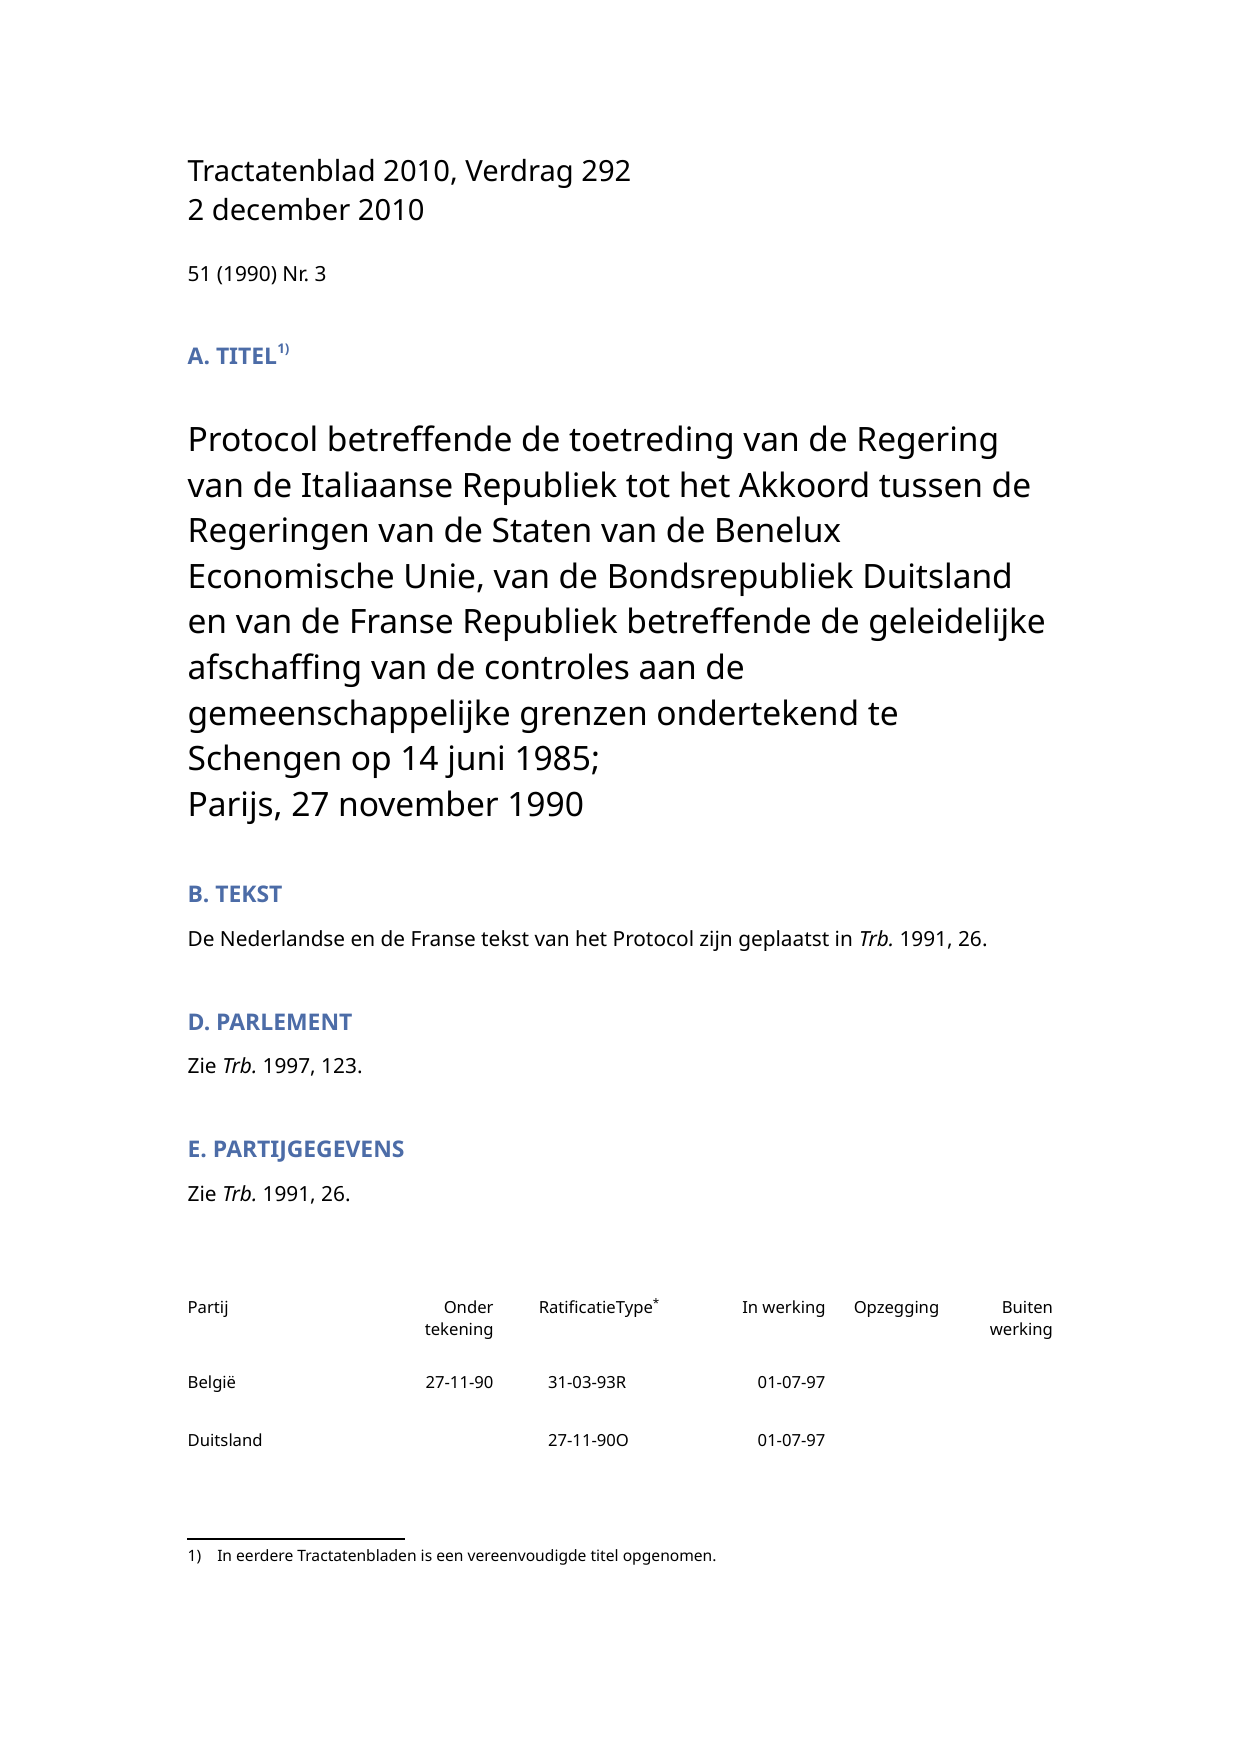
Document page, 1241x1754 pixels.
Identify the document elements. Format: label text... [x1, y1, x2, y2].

text Parijs, 27 november 1990 [187, 780, 1053, 826]
table_header Buiten werking [939, 1295, 1053, 1371]
text 2 december 2010 [187, 190, 1053, 229]
text Zie Trb. 1997, 123. [187, 1052, 1053, 1080]
table_header Opzegging [825, 1295, 939, 1371]
table_header Type* [616, 1295, 703, 1371]
table_cell [371, 1429, 493, 1487]
table_cell [825, 1429, 939, 1487]
text De Nederlandse en de Franse tekst van het Protocol zijn geplaatst in Trb. 1991, 26. [187, 924, 1053, 953]
table_header In werking [703, 1295, 825, 1371]
text 51 (1990) Nr. 3 [187, 259, 1053, 287]
subtitle D. PARLEMENT [187, 1005, 1053, 1037]
subtitle B. TEKST [187, 878, 1053, 909]
table_cell [825, 1371, 939, 1429]
table_cell 31-03-93 [493, 1371, 616, 1429]
table_cell O [618, 1435, 625, 1445]
table_cell 27-11-90 [493, 1429, 616, 1487]
table_cell [939, 1429, 1053, 1487]
table_cell 27-11-90 [371, 1371, 493, 1429]
table_cell 01-07-97 [703, 1429, 825, 1487]
table_header Onder tekening [371, 1295, 493, 1371]
subtitle E. PARTIJGEGEVENS [187, 1133, 1053, 1164]
subtitle A. TITEL [187, 340, 1053, 371]
table_cell Duitsland [188, 1429, 371, 1487]
text Tractatenblad 2010, Verdrag 292 [187, 150, 1053, 190]
text In eerdere Tractatenbladen is een vereenvoudigde titel opgenomen. [187, 1538, 1053, 1566]
text Zie Trb. 1991, 26. [187, 1179, 1053, 1207]
text Protocol betreffende de toetreding van de Regering van de Italiaanse Republiek tot het Akkoord tussen de Regeringen van de Staten van de Benelux Economische Unie, van de Bondsrepubliek Duitsland en van de Franse Republiek betreffende de geleidelijke afschaffing van de controles aan de gemeenschappelijke grenzen ondertekend te Schengen op 14 juni 1985; [187, 416, 1053, 780]
table_cell 01-07-97 [703, 1371, 825, 1429]
table_header Ratificatie [493, 1295, 616, 1371]
table_cell O [616, 1429, 703, 1487]
table_cell R [616, 1371, 703, 1429]
table_cell [939, 1371, 1053, 1429]
table_header Partij [188, 1295, 371, 1371]
table_cell België [188, 1371, 371, 1429]
